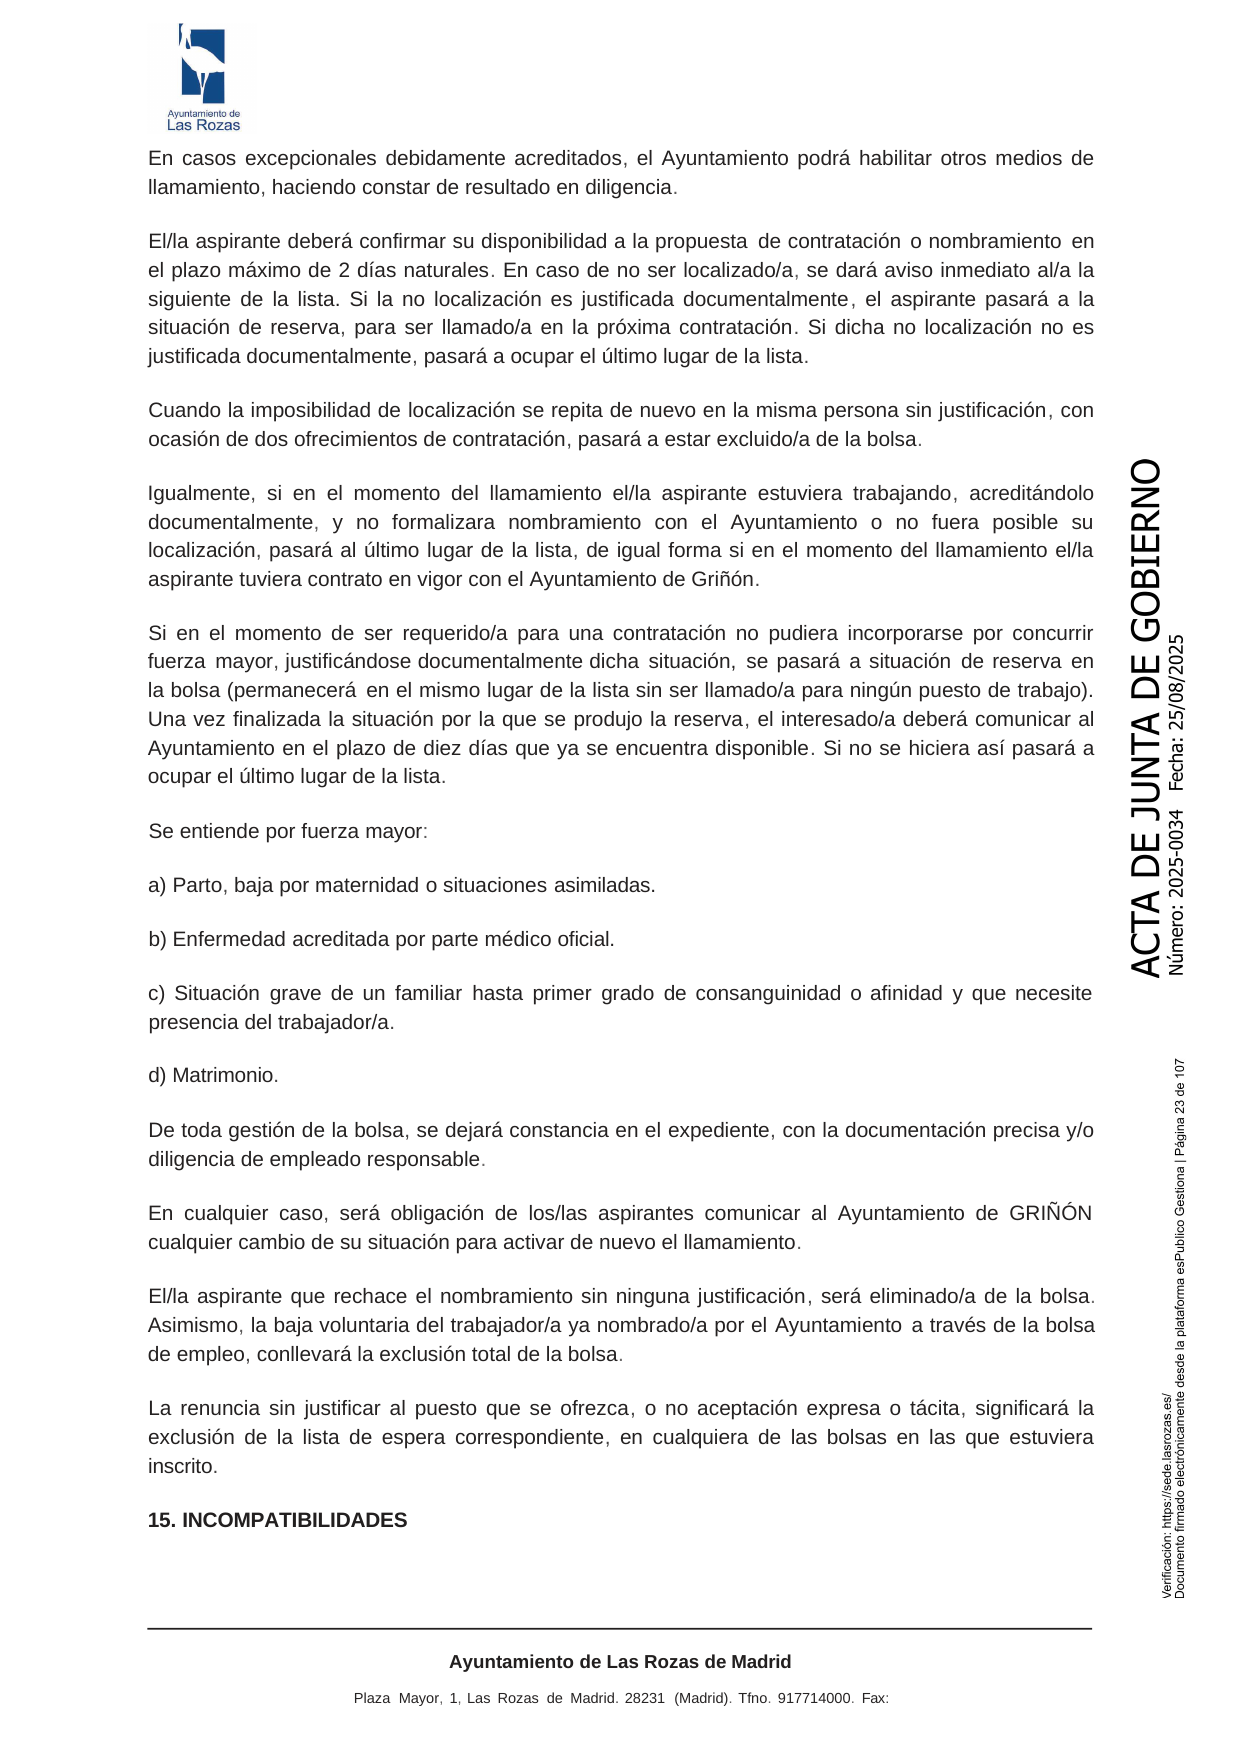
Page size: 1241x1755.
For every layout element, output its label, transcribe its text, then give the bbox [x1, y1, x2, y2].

text Se entiende por fuerza mayor: [148, 818, 1130, 842]
text Cuando la imposibilidad de localización se repita de nuevo en la misma persona sin justificación, con ocasión de dos ofrecimientos de contratación, pasará a estar excluido/a de la bolsa. [148, 398, 1094, 450]
list INCOMPATIBILIDADES [148, 1508, 1161, 1532]
text En casos excepcionales debidamente acreditados, el Ayuntamiento podrá habilitar otros medios de llamamiento, haciendo constar de resultado en diligencia. [148, 146, 1094, 199]
text De toda gestión de la bolsa, se dejará constancia en el expediente, con la documentación precisa y/o diligencia de empleado responsable. [148, 1118, 1094, 1171]
list Situación grave de un familiar hasta primer grado de consanguinidad o afinidad y que necesite presencia del trabajador/a. [148, 981, 1093, 1033]
text Igualmente, si en el momento del llamamiento el/la aspirante estuviera trabajando, acreditándolo documentalmente, y no formalizara nombramiento con el Ayuntamiento o no fuera posible su localización, pasará al último lugar de la lista, de igual forma si en el momento del llamamiento el/la aspirante tuviera contrato en vigor con el Ayuntamiento de Griñón. [147, 481, 1094, 591]
list Parto, baja por maternidad o situaciones asimiladas. [148, 872, 1130, 896]
text Si en el momento de ser requerido/a para una contratación no pudiera incorporarse por concurrir fuerza mayor, justificándose documentalmente dicha situación, se pasará a situación de reserva en la bolsa (permanecerá en el mismo lugar de la lista sin ser llamado/a para ningún puesto de trabajo). Una vez finalizada la situación por la que se produjo la reserva, el interesado/a deberá comunicar al Ayuntamiento en el plazo de diez días que ya se encuentra disponible. Si no se hiciera así pasará a ocupar el último lugar de la lista. [148, 621, 1095, 788]
text El/la aspirante que rechace el nombramiento sin ninguna justificación, será eliminado/a de la bolsa. Asimismo, la baja voluntaria del trabajador/a ya nombrado/a por el Ayuntamiento a través de la bolsa de empleo, conllevará la exclusión total de la bolsa. [148, 1284, 1096, 1366]
list Matrimonio. [148, 1063, 1161, 1087]
text La renuncia sin justificar al puesto que se ofrezca, o no aceptación expresa o tácita, significará la exclusión de la lista de espera correspondiente, en cualquiera de las bolsas en las que estuviera inscrito. [148, 1396, 1094, 1477]
text En cualquier caso, será obligación de los/las aspirantes comunicar al Ayuntamiento de GRIÑÓN cualquier cambio de su situación para activar de nuevo el llamamiento. [148, 1201, 1093, 1254]
list Enfermedad acreditada por parte médico oficial. [148, 927, 1130, 951]
text El/la aspirante deberá confirmar su disponibilidad a la propuesta de contratación o nombramiento en el plazo máximo de 2 días naturales. En caso de no ser localizado/a, se dará aviso inmediato al/a la siguiente de la lista. Si la no localización es justificada documentalmente, el aspirante pasará a la situación de reserva, para ser llamado/a en la próxima contratación. Si dicha no localización no es justificada documentalmente, pasará a ocupar el último lugar de la lista. [148, 229, 1095, 368]
